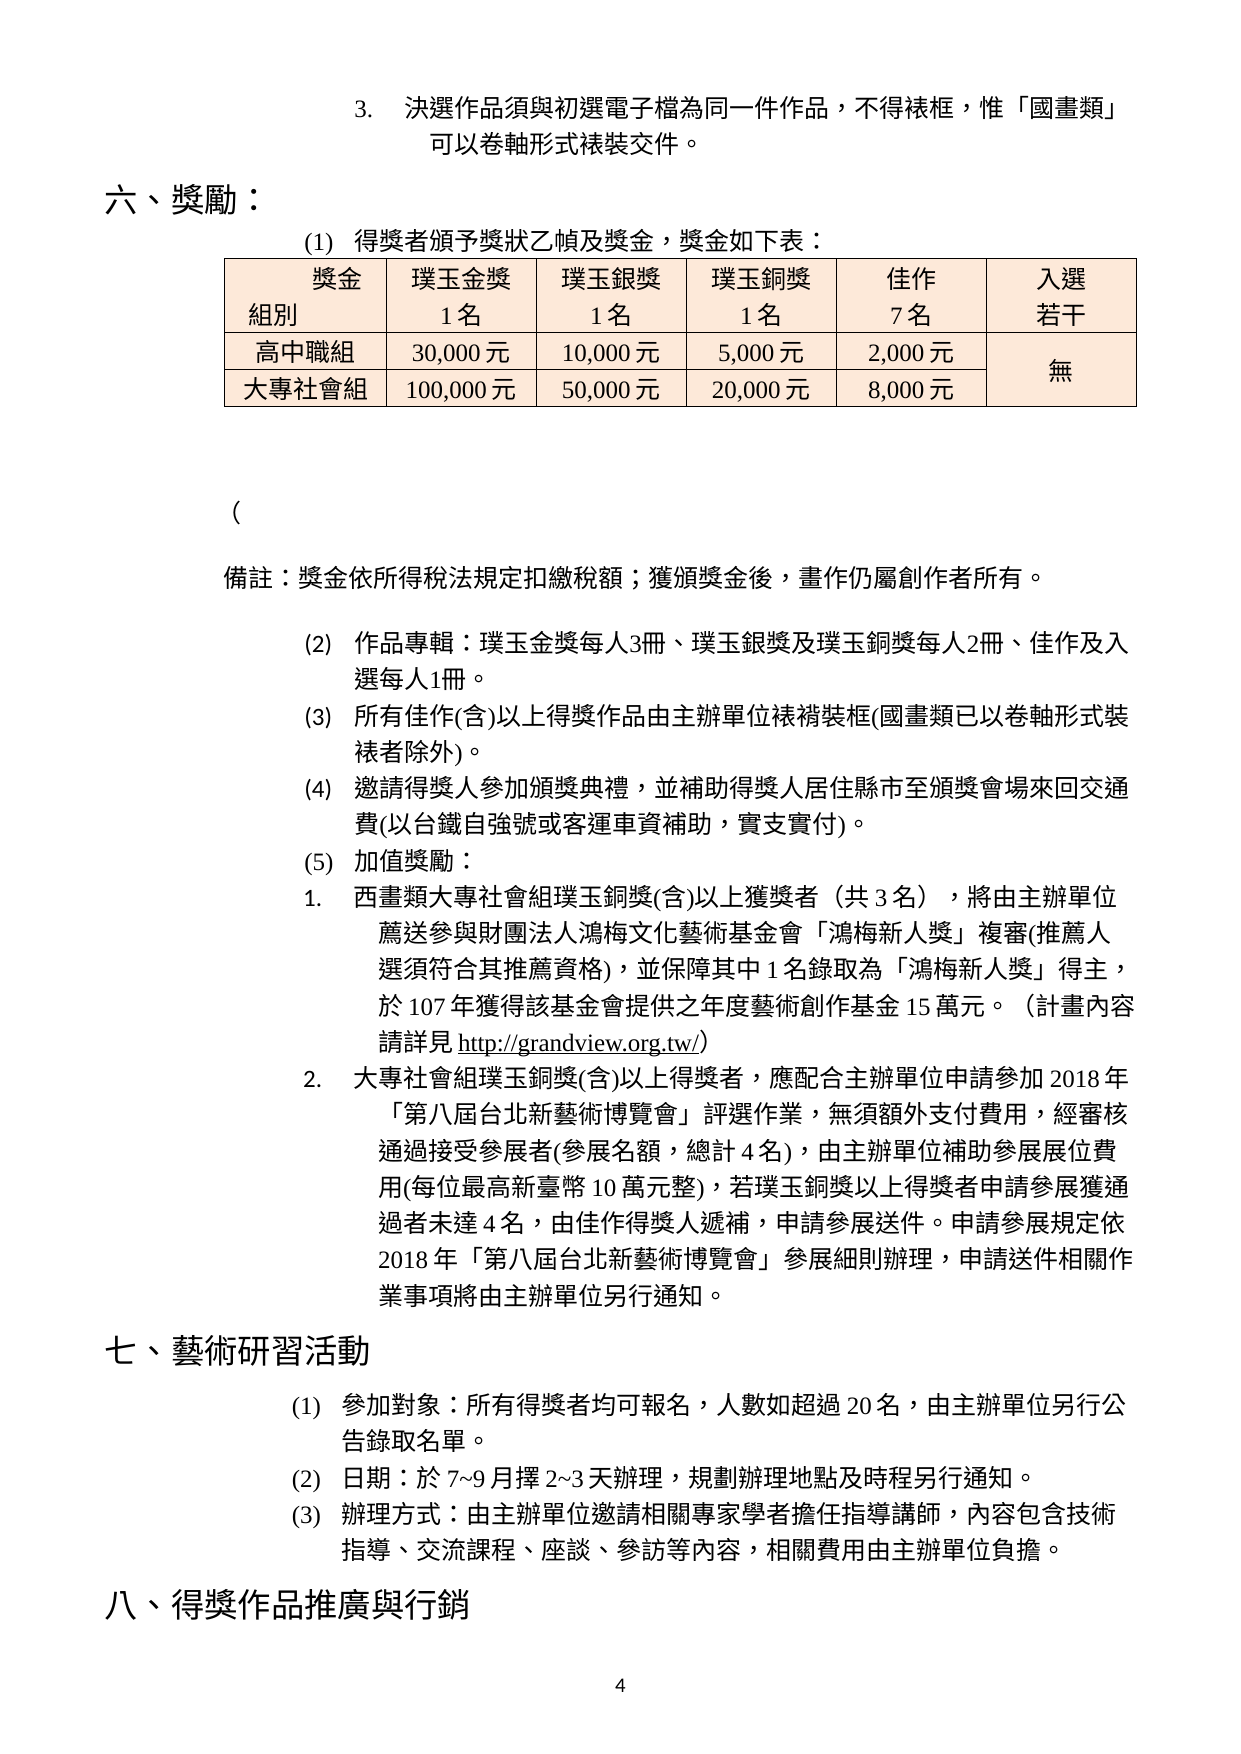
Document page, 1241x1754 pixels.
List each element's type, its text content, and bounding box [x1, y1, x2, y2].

table_header 璞玉銀獎 1名 [537, 259, 686, 332]
list 作品專輯：璞玉金獎每人3冊、璞玉銀獎及璞玉銅獎每人2冊、佳作及入選每人1冊。 [304, 623, 1136, 696]
table_cell 10,000元 [537, 333, 686, 369]
table_header 璞玉金獎 1名 [387, 259, 536, 332]
table_cell 20,000元 [687, 370, 836, 406]
list 得獎者頒予獎狀乙幀及獎金，獎金如下表： [304, 222, 1136, 258]
table_cell 30,000元 [387, 333, 536, 369]
list 大專社會組璞玉銅獎(含)以上得獎者，應配合主辦單位申請參加2018年「第八屆台北新藝術博覽會」評選作業，無須額外支付費用，經審核通過接受參展者(參展名額，總計4名)，由主辦單位補助參展展位費用(每位最高新臺幣10萬元整)，若璞玉銅獎以上得獎者申請參展獲通過者未達4名，由佳作得獎人遞補，申請參展送件。申請參展規定依2018年「第八屆台北新藝術博覽會」參展細則辦理，申請送件相關作業事項將由主辦單位另行通知。 [303, 1058, 1136, 1312]
table_cell 高中職組 [225, 333, 386, 369]
table_cell 100,000元 [387, 370, 536, 406]
table_header 入選 若干 [987, 259, 1136, 332]
list 辦理方式：由主辦單位邀請相關專家學者擔任指導講師，內容包含技術指導、交流課程、座談、參訪等內容，相關費用由主辦單位負擔。 [292, 1494, 1136, 1567]
table_header 佳作 7名 [837, 259, 986, 332]
table_header 獎金 組別 [225, 259, 386, 332]
table_cell 8,000元 [837, 370, 986, 406]
list 西畫類大專社會組璞玉銅獎(含)以上獲獎者（共3名），將由主辦單位薦送參與財團法人鴻梅文化藝術基金會「鴻梅新人獎」複審(推薦人選須符合其推薦資格)，並保障其中1名錄取為「鴻梅新人獎」得主，於107年獲得該基金會提供之年度藝術創作基金15萬元。（計畫內容請詳見http://grandview.org.tw/） [303, 877, 1136, 1058]
text 八、得獎作品推廣與行銷 [104, 1579, 1136, 1627]
table_cell 2,000元 [837, 333, 986, 369]
list 參加對象：所有得獎者均可報名，人數如超過20名，由主辦單位另行公告錄取名單。 [292, 1386, 1136, 1458]
table_cell 大專社會組 [225, 370, 386, 406]
text 備註：獎金依所得稅法規定扣繳稅額；獲頒獎金後，畫作仍屬創作者所有。 [217, 558, 1136, 595]
list 決選作品須與初選電子檔為同一件作品，不得裱框，惟「國畫類」可以卷軸形式裱裝交件。 [354, 89, 1136, 161]
list 日期：於7~9月擇2~3天辦理，規劃辦理地點及時程另行通知。 [292, 1458, 1136, 1494]
table_cell 無 [987, 333, 1136, 406]
table_header 璞玉銅獎 1名 [687, 259, 836, 332]
text （ [217, 493, 1136, 530]
table_cell 5,000元 [687, 333, 836, 369]
list 所有佳作(含)以上得獎作品由主辦單位裱褙裝框(國畫類已以卷軸形式裝裱者除外)。 [304, 696, 1136, 768]
list 加值獎勵： [304, 841, 1136, 877]
text 七、藝術研習活動 [104, 1325, 1136, 1373]
text 六、獎勵： [104, 174, 1136, 222]
table_cell 50,000元 [537, 370, 686, 406]
list 邀請得獎人參加頒獎典禮，並補助得獎人居住縣市至頒獎會場來回交通費(以台鐵自強號或客運車資補助，實支實付)。 [304, 768, 1136, 841]
